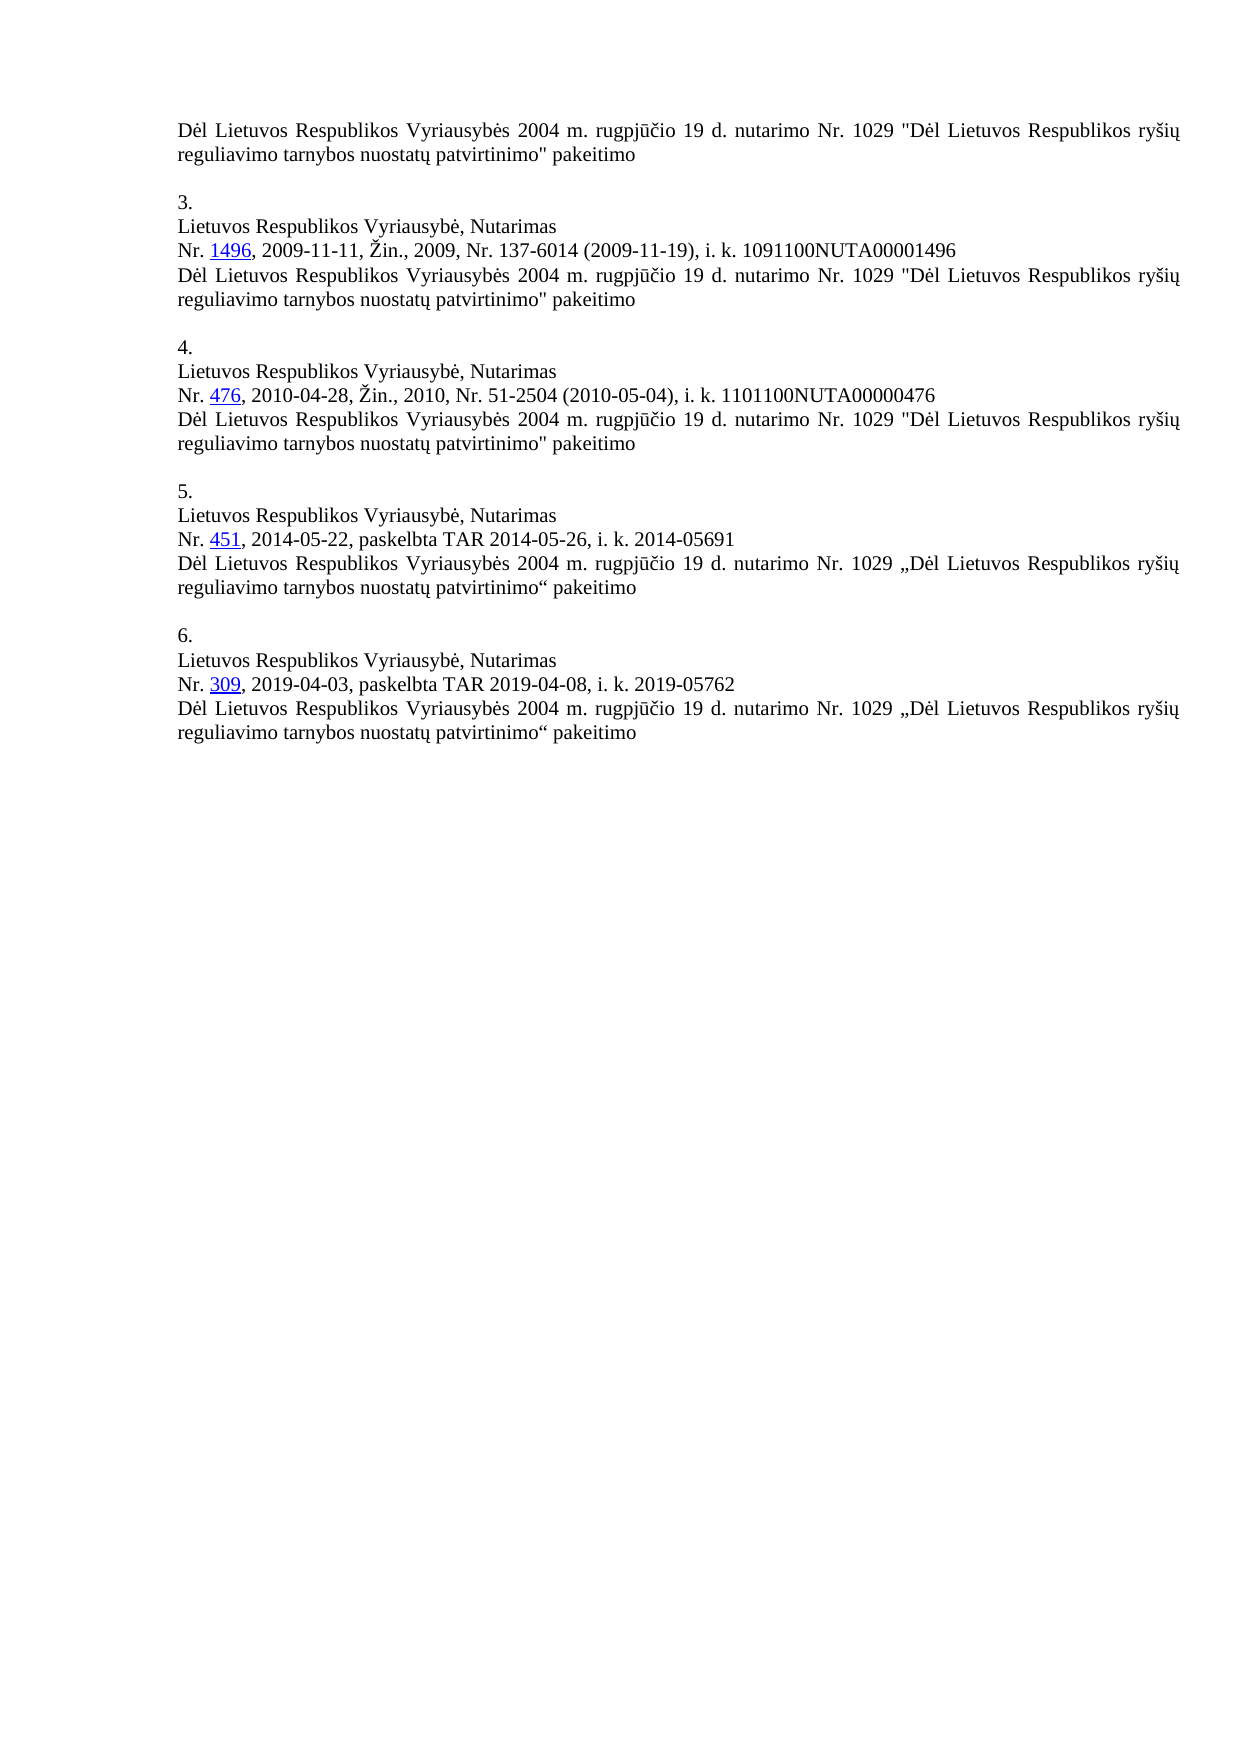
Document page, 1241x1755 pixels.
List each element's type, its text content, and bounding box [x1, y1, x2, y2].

text Lietuvos Respublikos Vyriausybė, Nutarimas [177, 503, 1181, 527]
text Nr. 309, 2019-04-03, paskelbta TAR 2019-04-08, i. k. 2019-05762 [177, 672, 1181, 696]
text 5. [177, 479, 1181, 503]
text Dėl Lietuvos Respublikos Vyriausybės 2004 m. rugpjūčio 19 d. nutarimo Nr. 1029 "Dėl Lietuvos Respublikos ryšių reguliavimo tarnybos nuostatų patvirtinimo" pakeitimo [177, 118, 1181, 166]
text Nr. 476, 2010-04-28, Žin., 2010, Nr. 51-2504 (2010-05-04), i. k. 1101100NUTA00000476 [177, 383, 1181, 407]
text Dėl Lietuvos Respublikos Vyriausybės 2004 m. rugpjūčio 19 d. nutarimo Nr. 1029 "Dėl Lietuvos Respublikos ryšių reguliavimo tarnybos nuostatų patvirtinimo" pakeitimo [177, 262, 1181, 311]
text Nr. 1496, 2009-11-11, Žin., 2009, Nr. 137-6014 (2009-11-19), i. k. 1091100NUTA00001496 [177, 238, 1181, 262]
text Dėl Lietuvos Respublikos Vyriausybės 2004 m. rugpjūčio 19 d. nutarimo Nr. 1029 „Dėl Lietuvos Respublikos ryšių reguliavimo tarnybos nuostatų patvirtinimo“ pakeitimo [177, 551, 1181, 599]
text Dėl Lietuvos Respublikos Vyriausybės 2004 m. rugpjūčio 19 d. nutarimo Nr. 1029 „Dėl Lietuvos Respublikos ryšių reguliavimo tarnybos nuostatų patvirtinimo“ pakeitimo [177, 696, 1181, 744]
text 3. [177, 190, 1181, 214]
text Nr. 451, 2014-05-22, paskelbta TAR 2014-05-26, i. k. 2014-05691 [177, 527, 1181, 551]
text Lietuvos Respublikos Vyriausybė, Nutarimas [177, 214, 1181, 238]
text Lietuvos Respublikos Vyriausybė, Nutarimas [177, 647, 1181, 672]
text Lietuvos Respublikos Vyriausybė, Nutarimas [177, 359, 1181, 383]
text Dėl Lietuvos Respublikos Vyriausybės 2004 m. rugpjūčio 19 d. nutarimo Nr. 1029 "Dėl Lietuvos Respublikos ryšių reguliavimo tarnybos nuostatų patvirtinimo" pakeitimo [177, 407, 1181, 455]
text 6. [177, 623, 1181, 647]
text 4. [177, 335, 1181, 359]
